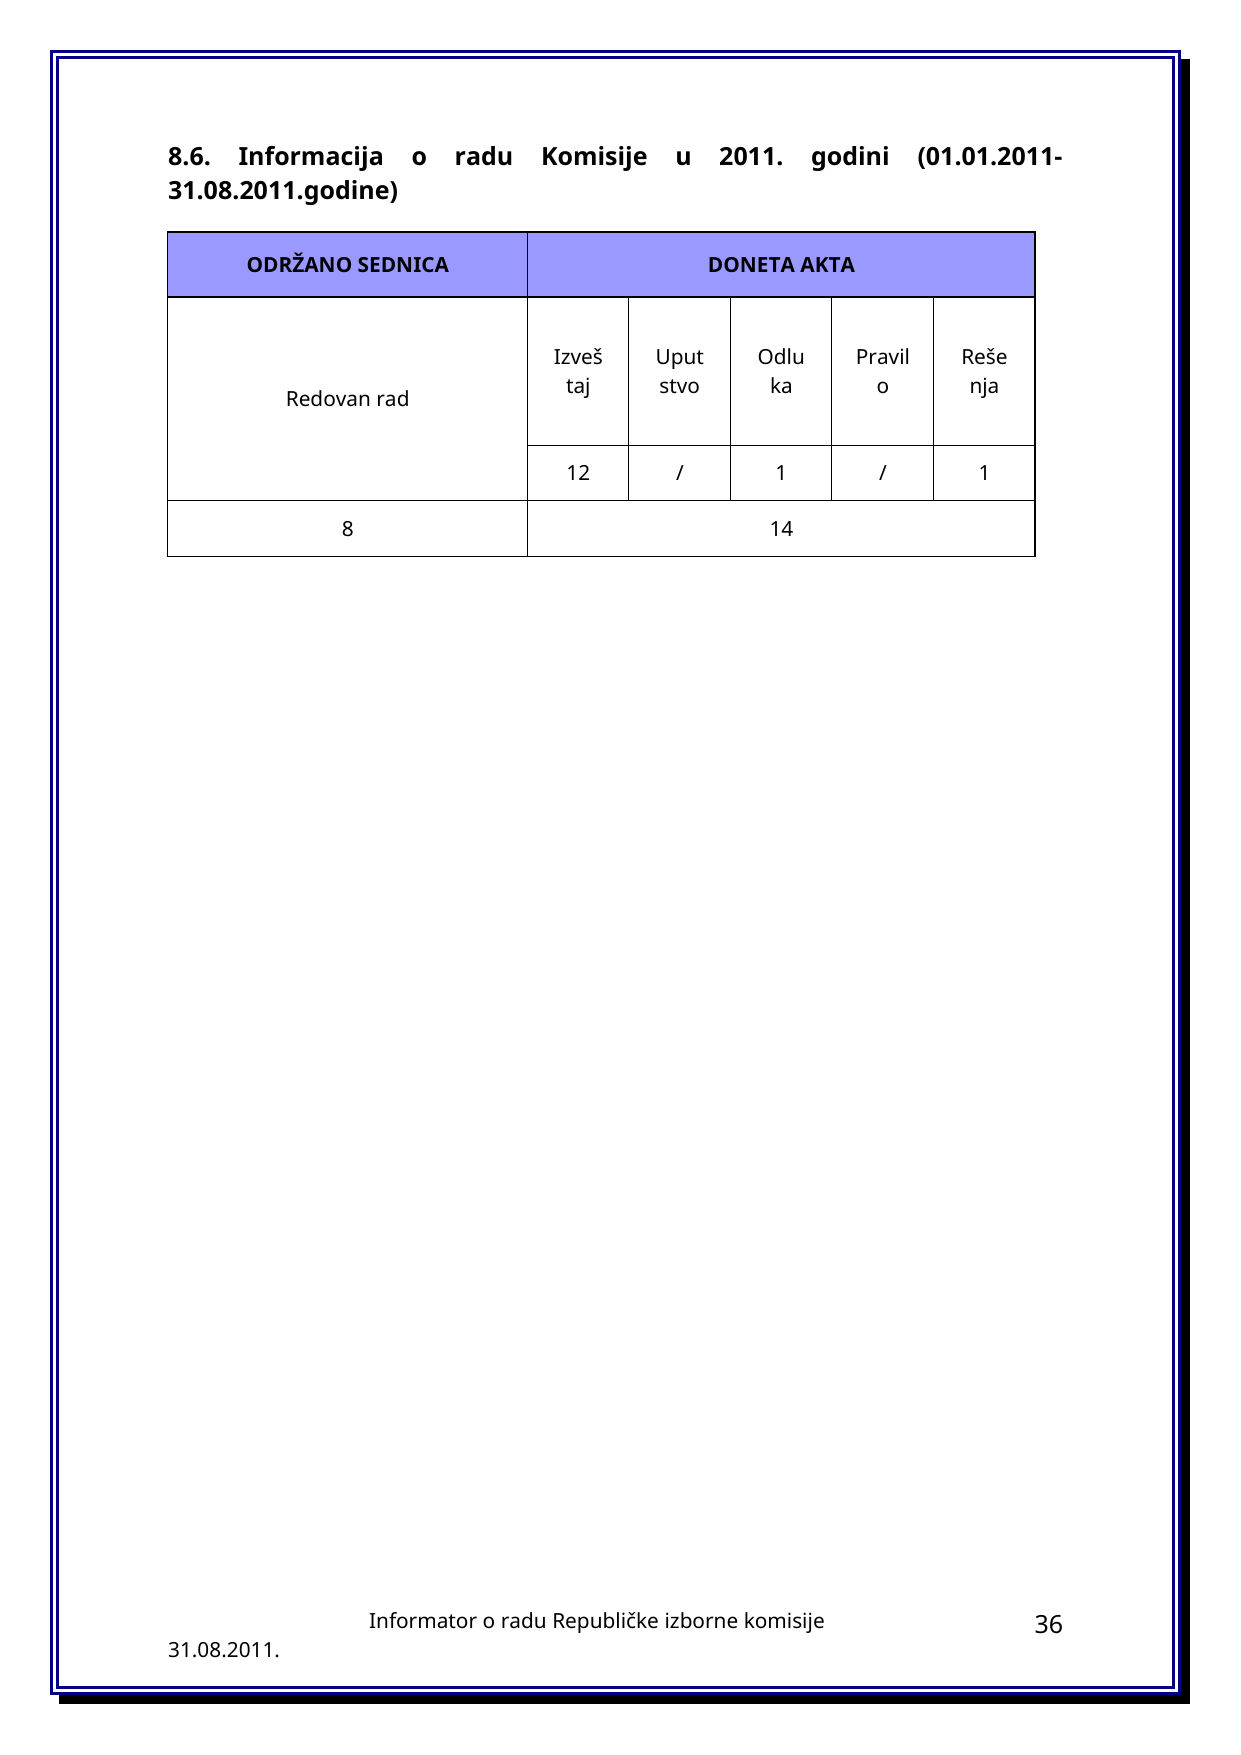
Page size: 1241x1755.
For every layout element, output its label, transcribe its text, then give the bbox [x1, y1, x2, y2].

table_cell Redovan rad [168, 298, 527, 500]
table_cell 14 [528, 501, 1034, 556]
table_cell 8 [168, 501, 527, 556]
table_cell 12 [528, 446, 628, 500]
table_cell Izveštaj [528, 298, 628, 444]
table_cell Odluka [731, 298, 831, 444]
table_cell 1 [934, 446, 1034, 500]
table_cell Rešenja [934, 298, 1034, 444]
table_cell Uputstvo [629, 298, 730, 444]
table_cell Pravilo [832, 298, 933, 444]
subtitle 8.6. Informacija o radu Komisije u 2011. godini (01.01.2011-31.08.2011.godine) [168, 138, 1063, 206]
table_header ODRŽANO SEDNICA [168, 233, 527, 296]
table_cell 1 [731, 446, 831, 500]
table_header DONETA AKTA [528, 233, 1034, 296]
table_cell / [832, 446, 933, 500]
table_cell / [629, 446, 730, 500]
